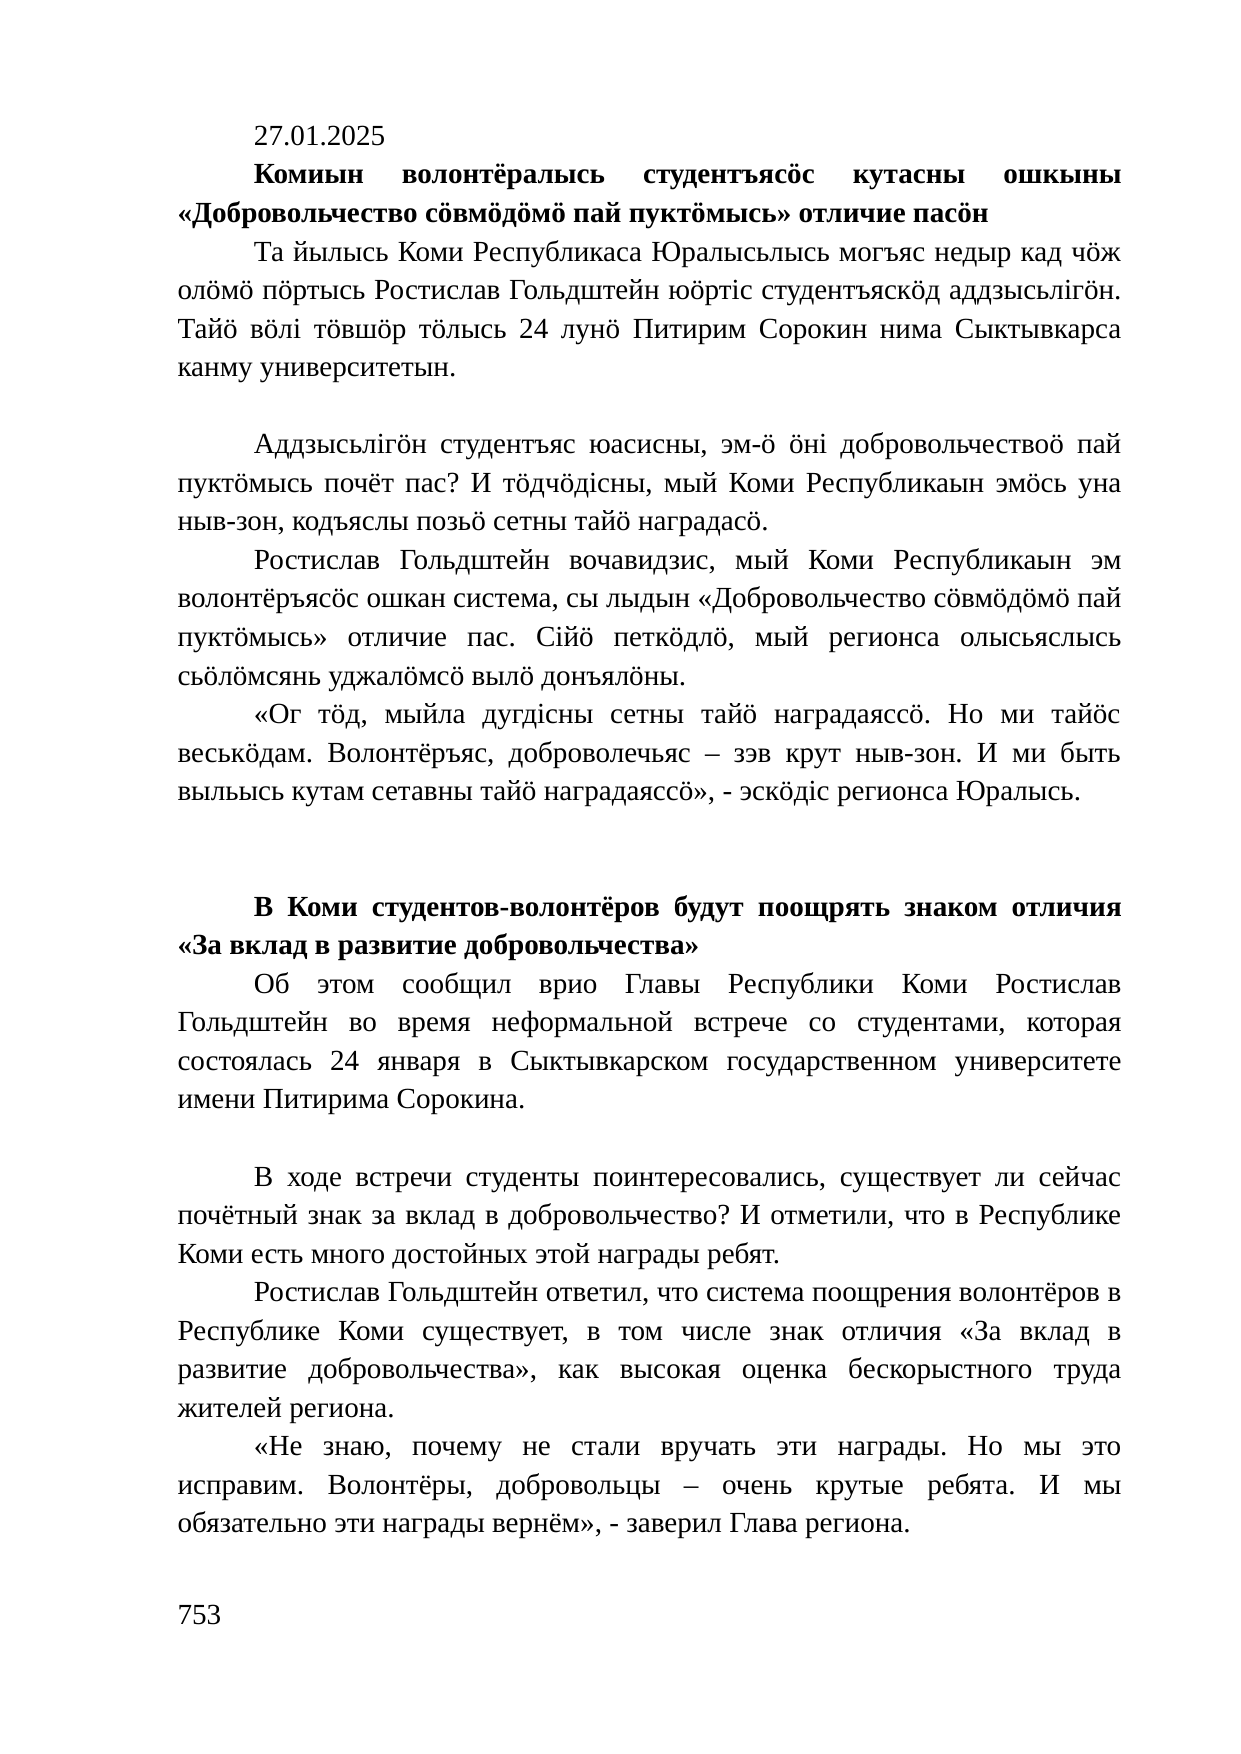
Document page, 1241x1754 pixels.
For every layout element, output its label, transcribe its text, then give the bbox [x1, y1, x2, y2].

text Та йылысь Коми Республикаса Юралысьлысь могъяс недыр кад чӧж олӧмӧ пӧртысь Ростислав Гольдштейн юӧртіс студентъяскӧд аддзысьлігӧн. Тайӧ вӧлі тӧвшӧр тӧлысь 24 лунӧ Питирим Сорокин нима Сыктывкарса канму университетын. [177, 234, 1122, 383]
subtitle В Коми студентов-волонтёров будут поощрять знаком отличия «За вклад в развитие добровольчества» [177, 889, 1122, 961]
text Ростислав Гольдштейн ответил, что система поощрения волонтёров в Республике Коми существует, в том числе знак отличия «За вклад в развитие добровольчества», как высокая оценка бескорыстного труда жителей региона. [177, 1274, 1122, 1423]
text Ростислав Гольдштейн вочавидзис, мый Коми Республикаын эм волонтёръясӧс ошкан система, сы лыдын «Добровольчество сӧвмӧдӧмӧ пай пуктӧмысь» отличие пас. Сійӧ петкӧдлӧ, мый регионса олысьяслысь сьӧлӧмсянь уджалӧмсӧ вылӧ донъялӧны. [177, 542, 1122, 691]
text «Ог тӧд, мыйла дугдісны сетны тайӧ наградаяссӧ. Но ми тайӧс веськӧдам. Волонтёръяс, доброволечьяс – зэв крут ныв-зон. И ми быть выльысь кутам сетавны тайӧ наградаяссӧ», - эскӧдіс регионса Юралысь. [177, 696, 1122, 807]
text 27.01.2025 [177, 118, 1122, 152]
text Об этом сообщил врио Главы Республики Коми Ростислав Гольдштейн во время неформальной встрече со студентами, которая состоялась 24 января в Сыктывкарском государственном университете имени Питирима Сорокина. [177, 966, 1122, 1115]
text Комиын волонтёралысь студентъясӧс кутасны ошкыны «Добровольчество сӧвмӧдӧмӧ пай пуктӧмысь» отличие пасӧн [177, 157, 1122, 229]
text «Не знаю, почему не стали вручать эти награды. Но мы это исправим. Волонтёры, добровольцы – очень крутые ребята. И мы обязательно эти награды вернём», - заверил Глава региона. [177, 1428, 1122, 1539]
text В ходе встречи студенты поинтересовались, существует ли сейчас почётный знак за вклад в добровольчество? И отметили, что в Республике Коми есть много достойных этой награды ребят. [177, 1159, 1122, 1269]
text 753 [177, 1597, 1122, 1631]
text Аддзысьлігӧн студентъяс юасисны, эм-ӧ ӧні добровольчествоӧ пай пуктӧмысь почёт пас? И тӧдчӧдісны, мый Коми Республикаын эмӧсь уна ныв-зон, кодъяслы позьӧ сетны тайӧ наградасӧ. [177, 426, 1122, 537]
